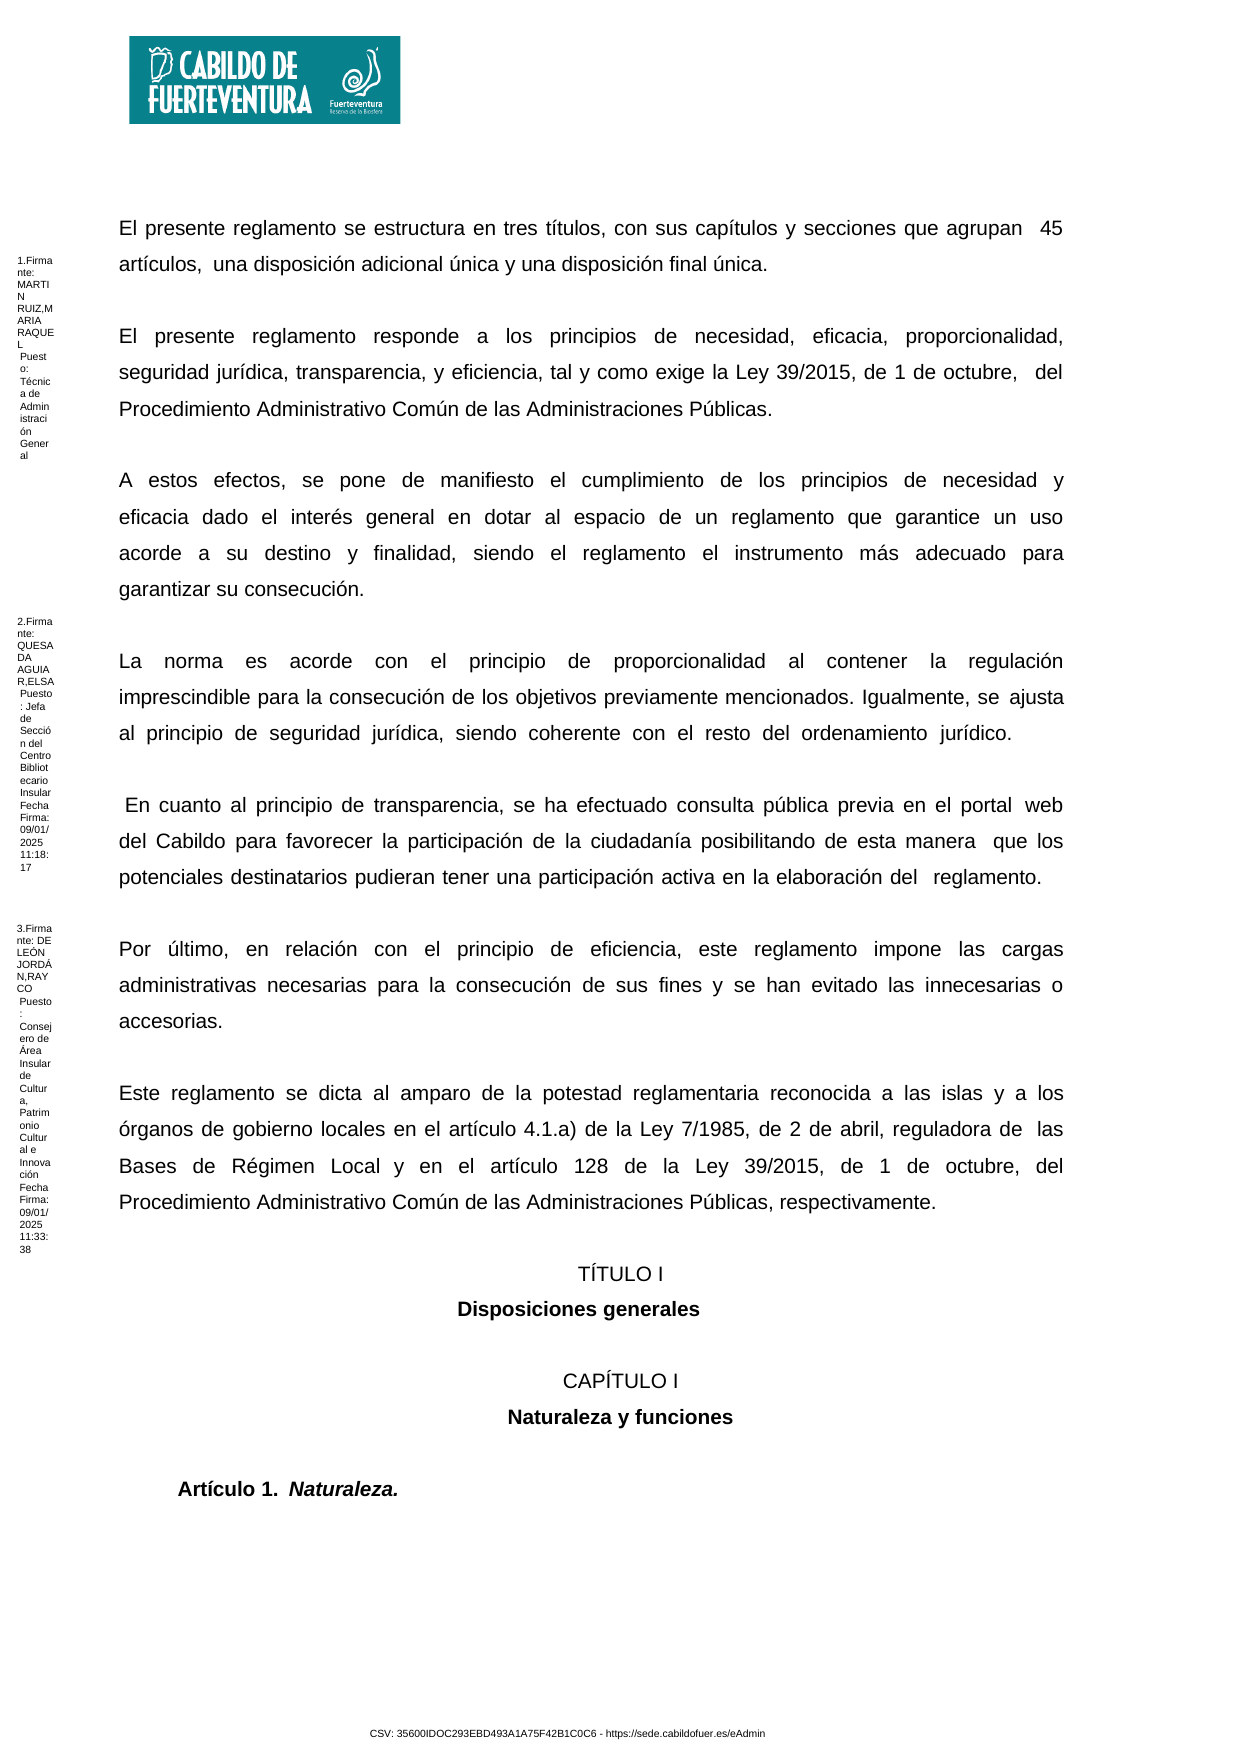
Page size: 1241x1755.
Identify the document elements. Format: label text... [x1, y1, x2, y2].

text Artículo 1. Naturaleza. [177, 1477, 1241, 1501]
text TÍTULO I [203, 1262, 1038, 1286]
text Puesto: Técnica de Administración General Fecha Firma: 09/01/2025 09:47:05 [20, 351, 52, 463]
text 1.Firmante: MARTIN RUIZ,MARIA RAQUEL [17, 254, 54, 350]
text El presente reglamento responde a los principios de necesidad, eficacia, proporcionalidad, seguridad jurídica, transparencia, y eficiencia, tal y como exige la Ley 39/2015, de 1 de octubre, del Procedimiento Administrativo Común de las Administraciones Públicas. [119, 324, 1064, 420]
text A estos efectos, se pone de manifiesto el cumplimiento de los principios de necesidad y eficacia dado el interés general en dotar al espacio de un reglamento que garantice un uso acorde a su destino y finalidad, siendo el reglamento el instrumento más adecuado para garantizar su consecución. [119, 468, 1064, 601]
text 3.Firmante: DE LEÓN JORDÁN,RAYCO [17, 923, 54, 995]
text 2.Firmante: QUESADA AGUIAR,ELSA [17, 615, 54, 687]
text Puesto: Jefa de Sección del Centro Bibliotecario Insular Fecha Firma: 09/01/2025 11:18:17 [20, 688, 53, 873]
subtitle Naturaleza y funciones [202, 1405, 1038, 1429]
text Por último, en relación con el principio de eficiencia, este reglamento impone las cargas administrativas necesarias para la consecución de sus fines y se han evitado las innecesarias o accesorias. [119, 937, 1064, 1033]
text La norma es acorde con el principio de proporcionalidad al contener la regulación imprescindible para la consecución de los objetivos previamente mencionados. Igualmente, se ajusta al principio de seguridad jurídica, siendo coherente con el resto del ordenamiento jurídico. [119, 649, 1064, 745]
text Puesto: Consejero de Área Insular de Cultura, Patrimonio Cultural e Innovación Fecha Firma: 09/01/2025 11:33:38 [19, 995, 52, 1255]
subtitle Disposiciones generales [119, 1297, 1038, 1321]
text En cuanto al principio de transparencia, se ha efectuado consulta pública previa en el portal web del Cabildo para favorecer la participación de la ciudadanía posibilitando de esta manera que los potenciales destinatarios pudieran tener una participación activa en la elaboración del reglamento. [119, 793, 1064, 889]
text El presente reglamento se estructura en tres títulos, con sus capítulos y secciones que agrupan 45 artículos, una disposición adicional única y una disposición final única. [119, 216, 1064, 276]
text Este reglamento se dicta al amparo de la potestad reglamentaria reconocida a las islas y a los órganos de gobierno locales en el artículo 4.1.a) de la Ley 7/1985, de 2 de abril, reguladora de las Bases de Régimen Local y en el artículo 128 de la Ley 39/2015, de 1 de octubre, del Procedimiento Administrativo Común de las Administraciones Públicas, respectivamente. [119, 1081, 1064, 1213]
text CAPÍTULO I [203, 1369, 1038, 1393]
